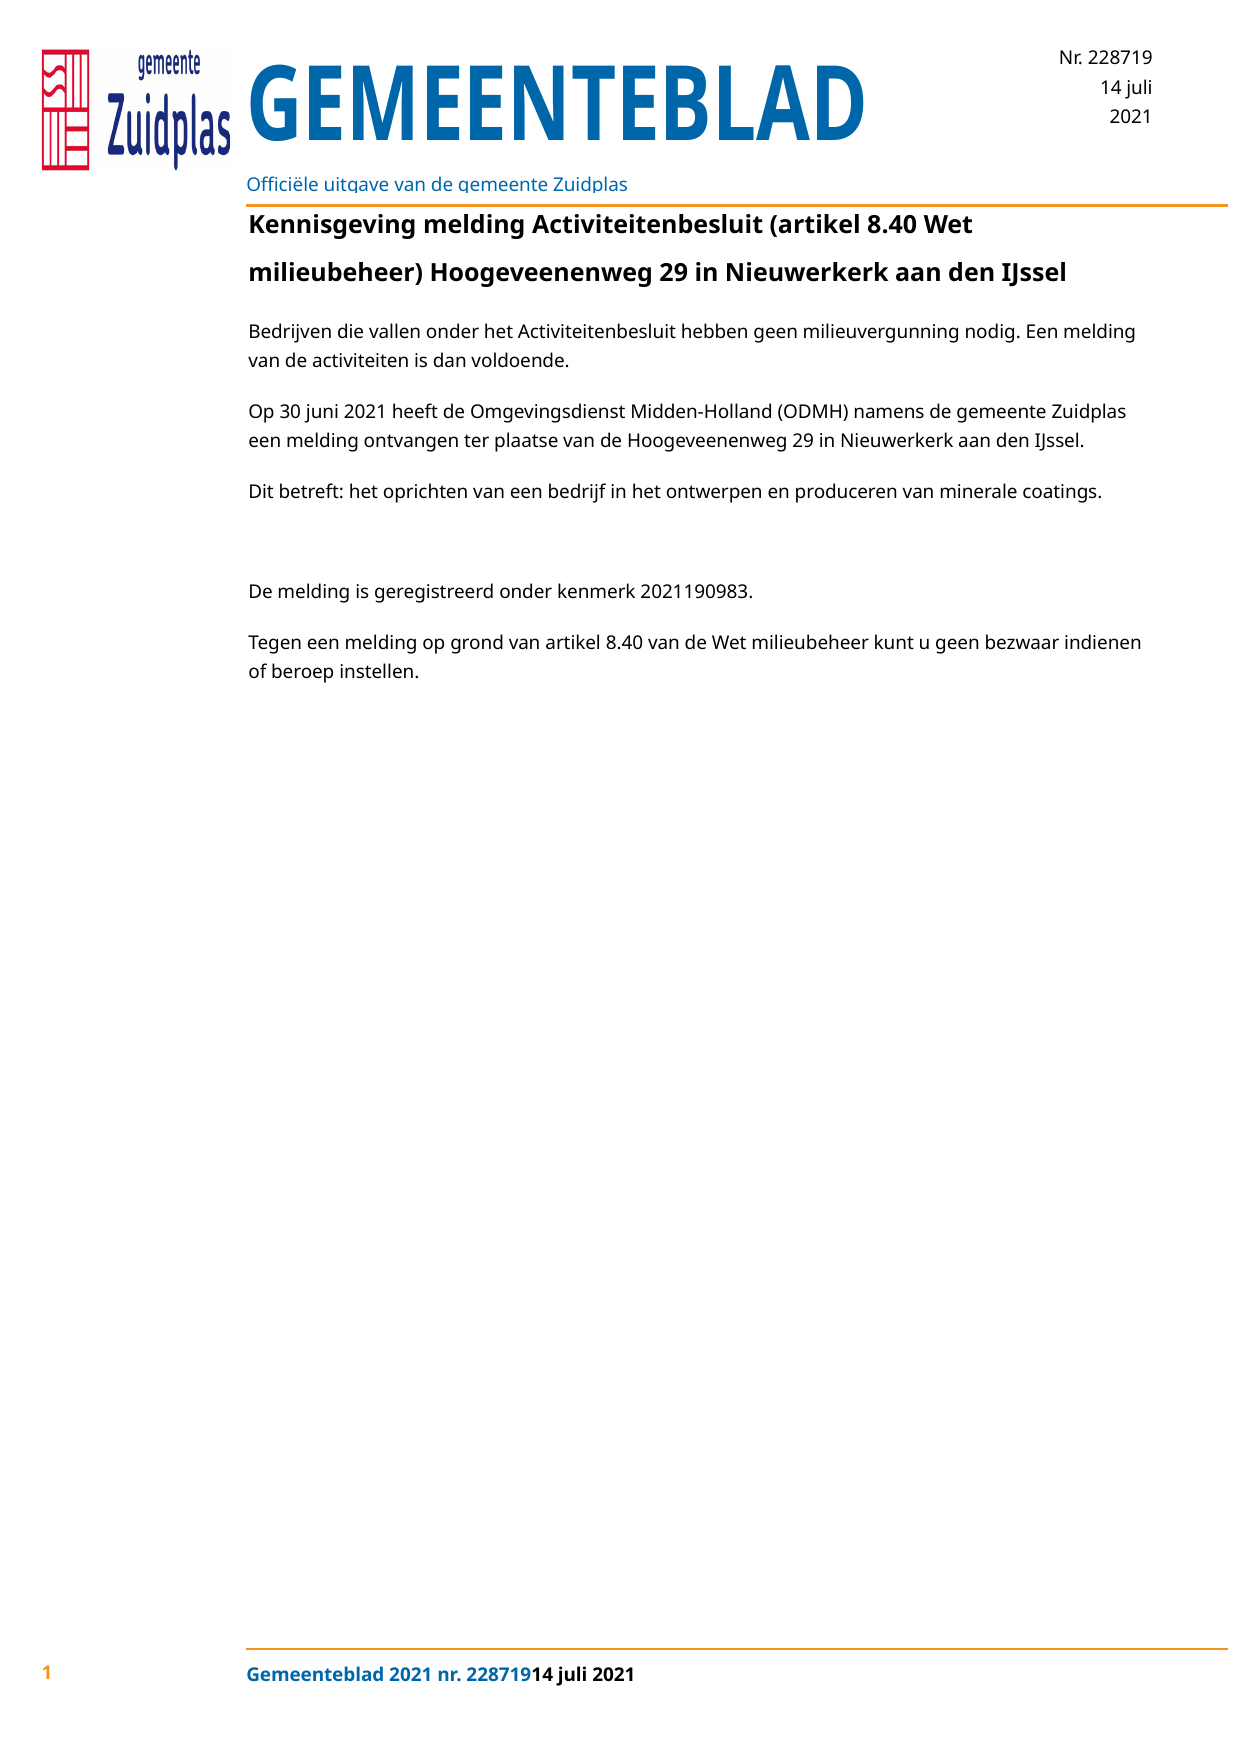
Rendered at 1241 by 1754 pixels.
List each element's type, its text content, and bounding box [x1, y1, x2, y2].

text Dit betreft: het oprichten van een bedrijf in het ontwerpen en produceren van minerale coatings. [248, 478, 1152, 504]
text Op 30 juni 2021 heeft de Omgevingsdienst Midden-Holland (ODMH) namens de gemeente Zuidplas een melding ontvangen ter plaatse van de Hoogeveenenweg 29 in Nieuwerkerk aan den IJssel. [248, 398, 1152, 453]
text De melding is geregistreerd onder kenmerk 2021190983. [248, 579, 1152, 604]
text Kennisgeving melding Activiteitenbesluit (artikel 8.40 Wet milieubeheer) Hoogeveenenweg 29 in Nieuwerkerk aan den IJssel [248, 207, 1152, 288]
text Tegen een melding op grond van artikel 8.40 van de Wet milieubeheer kunt u geen bezwaar indienen of beroep instellen. [248, 629, 1152, 684]
text Bedrijven die vallen onder het Activiteitenbesluit hebben geen milieuvergunning nodig. Een melding van de activiteiten is dan voldoende. [248, 318, 1152, 373]
picture [41, 47, 231, 172]
